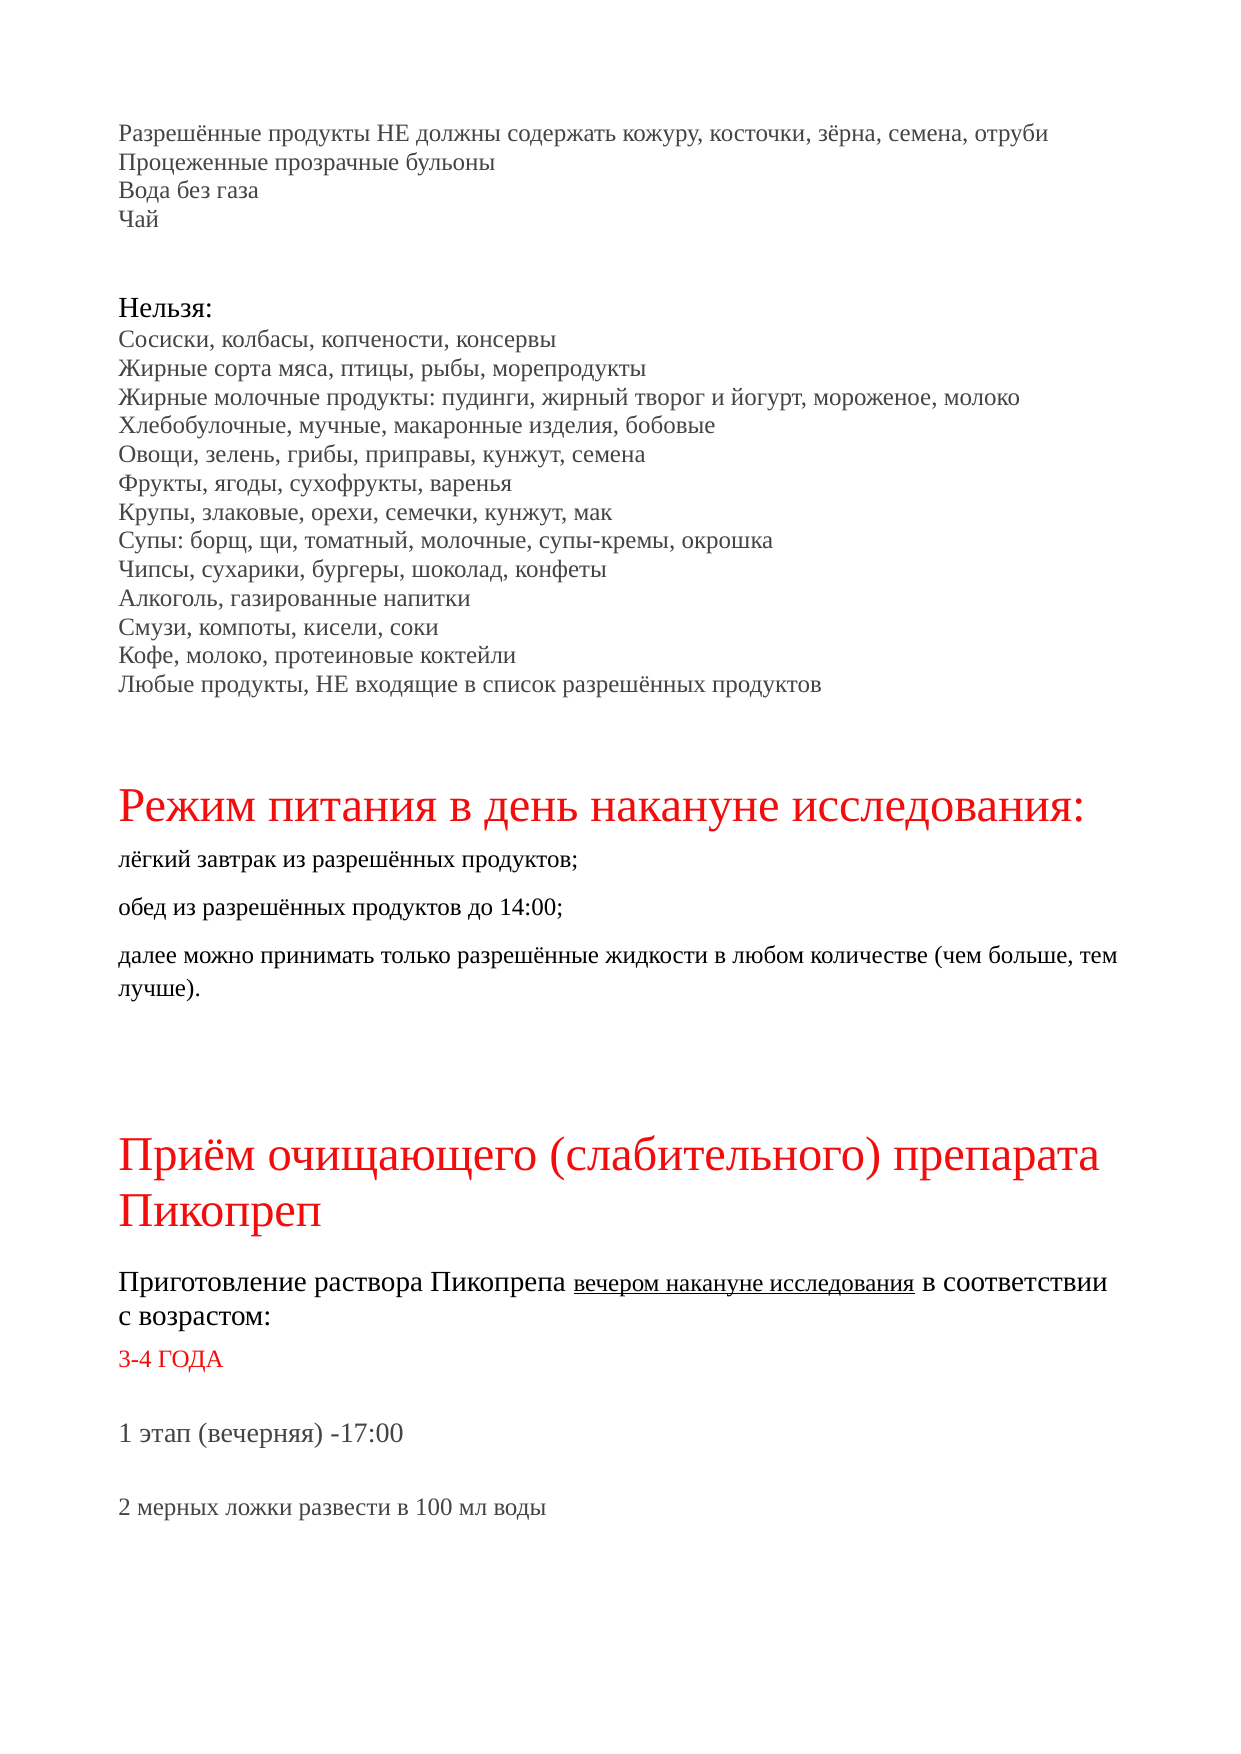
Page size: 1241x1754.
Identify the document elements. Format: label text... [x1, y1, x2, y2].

text 3-4 ГОДА [118, 1344, 1122, 1372]
text Любые продукты, НЕ входящие в список разрешённых продуктов [118, 669, 1122, 698]
text далее можно принимать только разрешённые жидкости в любом количестве (чем больше, тем лучше). [118, 940, 1122, 1001]
subtitle 1 этап (вечерняя) -17:00 [118, 1416, 1122, 1448]
text Нельзя: [118, 291, 1122, 324]
text Хлебобулочные, мучные, макаронные изделия, бобовые [118, 410, 1122, 439]
text Крупы, злаковые, орехи, семечки, кунжут, мак [118, 497, 1122, 525]
text Вода без газа [118, 176, 1122, 204]
text Сосиски, колбасы, копчености, консервы [118, 324, 1122, 353]
text Супы: борщ, щи, томатный, молочные, супы-кремы, окрошка [118, 525, 1122, 554]
text лёгкий завтрак из разрешённых продуктов; [118, 844, 1122, 873]
text Смузи, компоты, кисели, соки [118, 612, 1122, 640]
text Разрешённые продукты НЕ должны содержать кожуру, косточки, зёрна, семена, отруби [118, 118, 1122, 147]
text Жирные молочные продукты: пудинги, жирный творог и йогурт, мороженое, молоко [118, 382, 1122, 410]
text Кофе, молоко, протеиновые коктейли [118, 640, 1122, 669]
text Процеженные прозрачные бульоны [118, 147, 1122, 176]
text Чипсы, сухарики, бургеры, шоколад, конфеты [118, 554, 1122, 583]
text Чай [118, 204, 1122, 233]
text Овощи, зелень, грибы, приправы, кунжут, семена [118, 439, 1122, 468]
text обед из разрешённых продуктов до 14:00; [118, 892, 1122, 921]
subtitle Режим питания в день накануне исследования: [118, 776, 1122, 832]
text 2 мерных ложки развести в 100 мл воды [118, 1492, 1122, 1521]
text Фрукты, ягоды, сухофрукты, варенья [118, 468, 1122, 497]
text Жирные сорта мяса, птицы, рыбы, морепродукты [118, 353, 1122, 382]
text Алкоголь, газированные напитки [118, 583, 1122, 612]
subtitle Приготовление раствора Пикопрепа вечером накануне исследования в соответствии с возрастом: [118, 1264, 1122, 1331]
subtitle Приём очищающего (слабительного) препарата Пикопреп [118, 1126, 1122, 1237]
